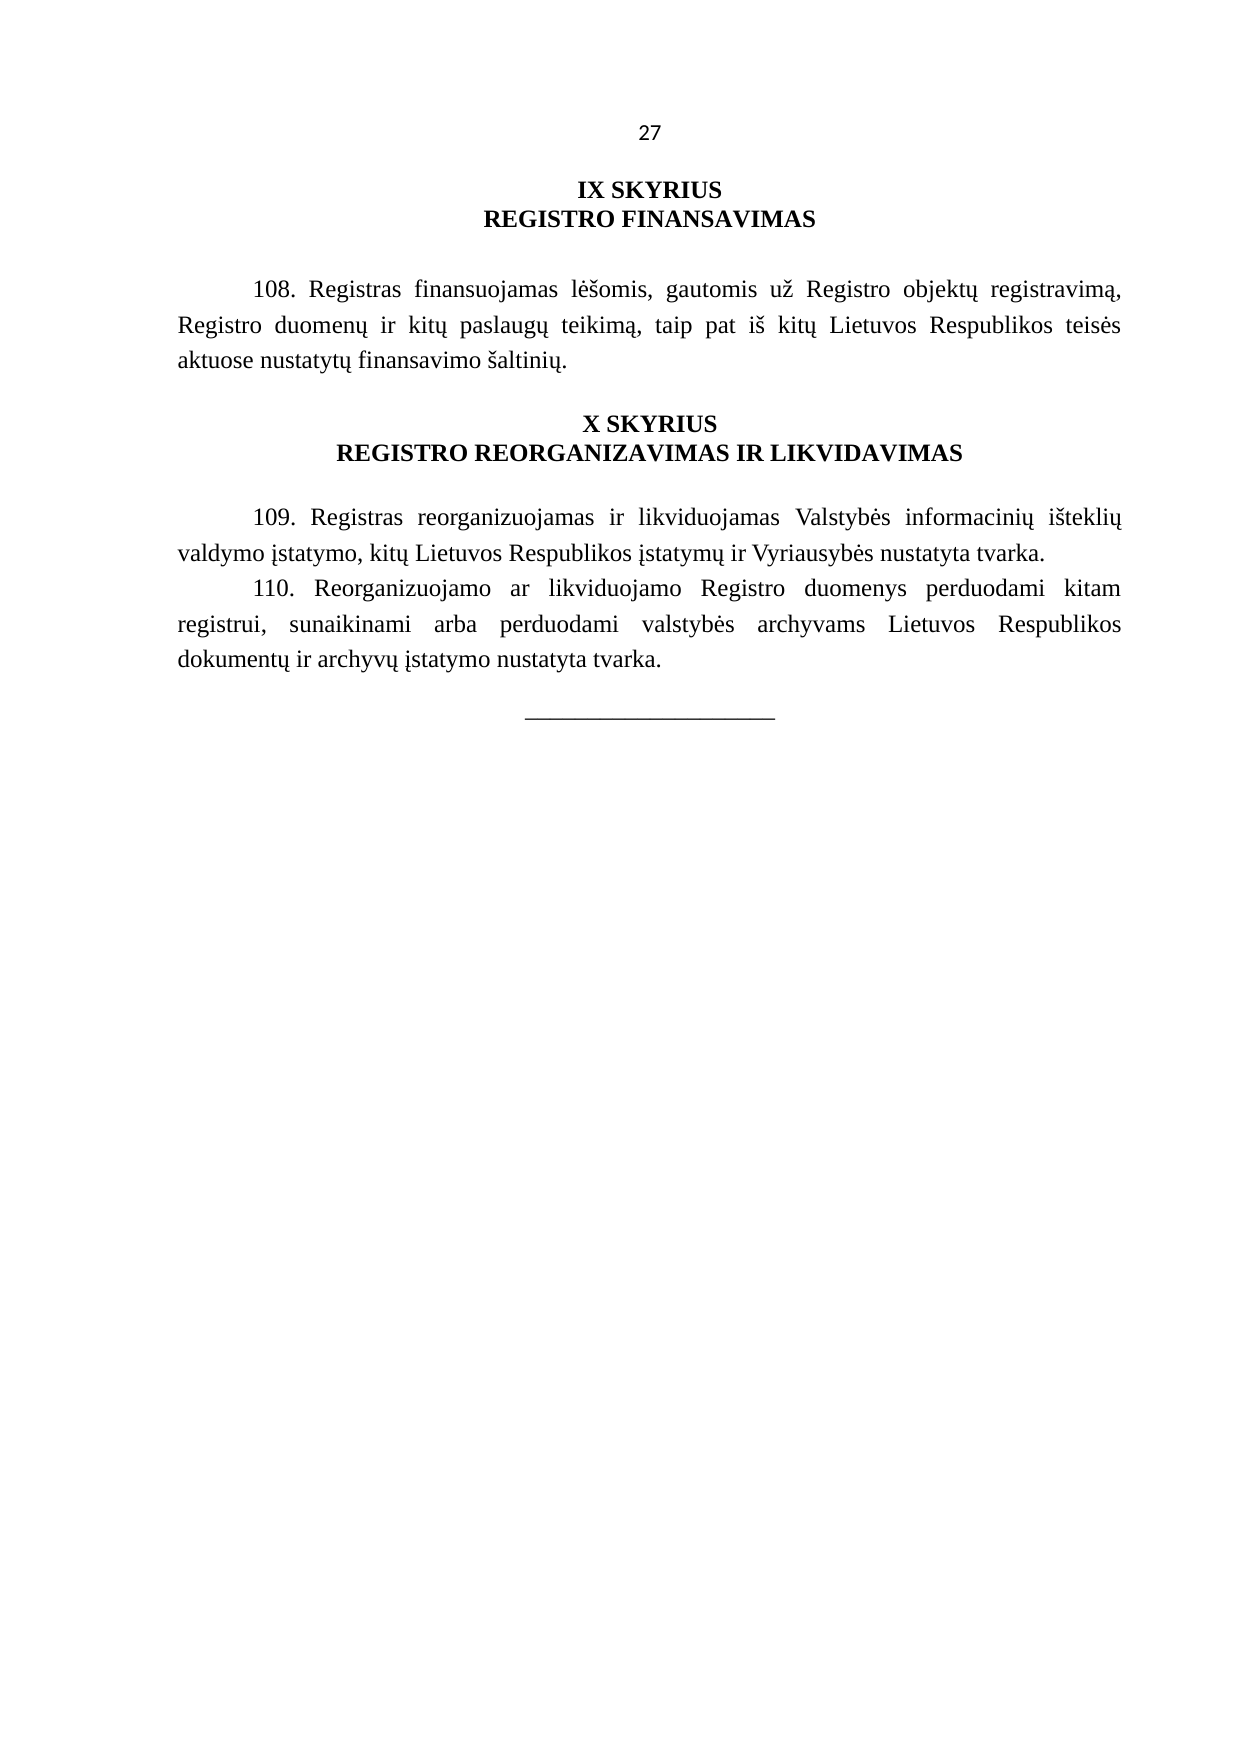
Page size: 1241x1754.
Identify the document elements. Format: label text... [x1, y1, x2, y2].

text –––––––––––––––––––– [177, 702, 1122, 730]
text 108. Registras finansuojamas lėšomis, gautomis už Registro objektų registravimą, Registro duomenų ir kitų paslaugų teikimą, taip pat iš kitų Lietuvos Respublikos teisės aktuose nustatytų finansavimo šaltinių. [177, 268, 1122, 374]
text REGISTRO FINANSAVIMAS [177, 204, 1122, 232]
text 109. Registras reorganizuojamas ir likviduojamas Valstybės informacinių išteklių valdymo įstatymo, kitų Lietuvos Respublikos įstatymų ir Vyriausybės nustatyta tvarka. [177, 496, 1122, 567]
text IX SKYRIUS [177, 175, 1122, 204]
text X SKYRIUS [177, 409, 1122, 438]
text 110. Reorganizuojamo ar likviduojamo Registro duomenys perduodami kitam registrui, sunaikinami arba perduodami valstybės archyvams Lietuvos Respublikos dokumentų ir archyvų įstatymo nustatyta tvarka. [177, 567, 1122, 673]
text REGISTRO REORGANIZAVIMAS IR LIKVIDAVIMAS [177, 438, 1122, 467]
